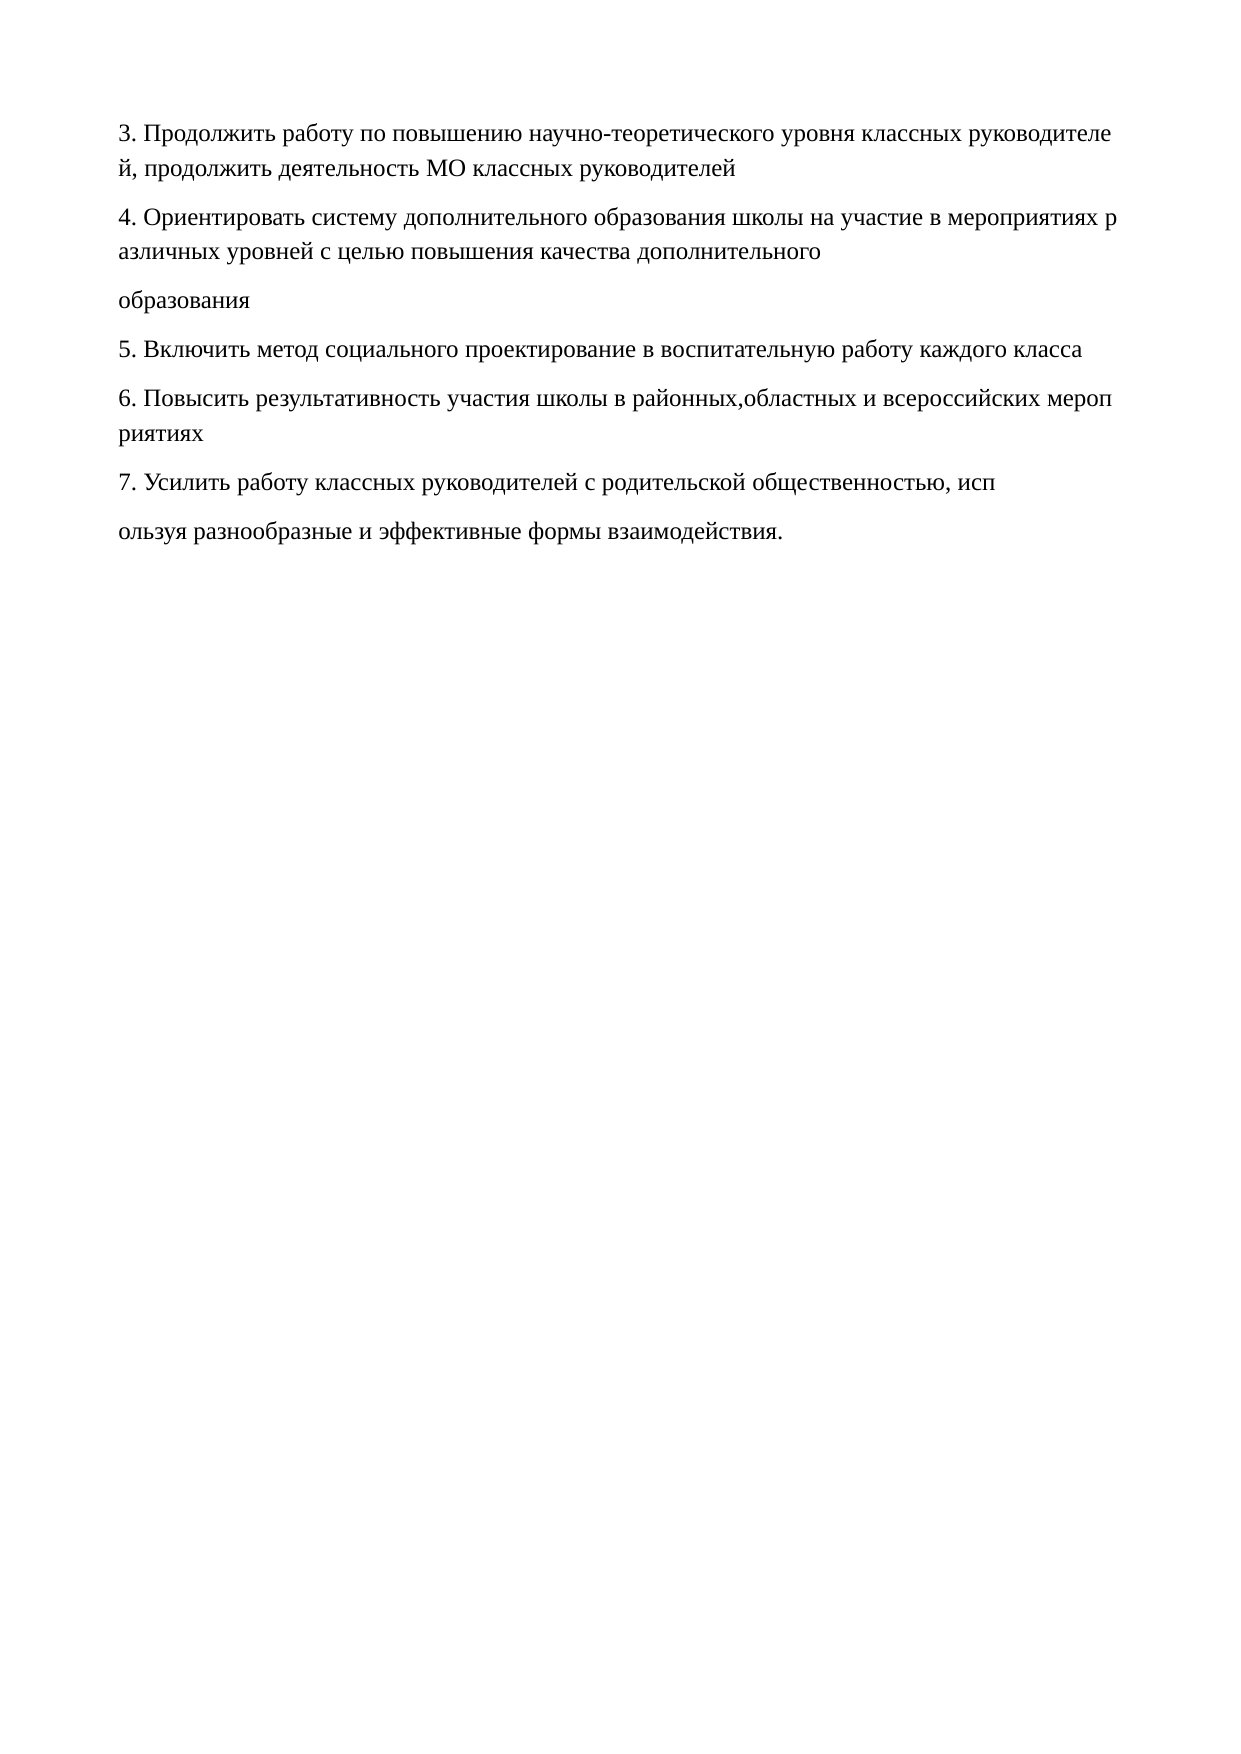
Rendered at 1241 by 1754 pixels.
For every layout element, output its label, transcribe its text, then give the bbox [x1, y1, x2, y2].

text 6. Повысить результативность участия школы в районных,областных и всероссийских мероприятиях [118, 383, 1122, 447]
text 4. Ориентировать систему дополнительного образования школы на участие в мероприятиях различных уровней с целью повышения качества дополнительного [118, 202, 1122, 265]
text 5. Включить метод социального проектирование в воспитательную работу каждого класса [118, 334, 1122, 363]
text ользуя разнообразные и эффективные формы взаимодействия. [118, 516, 1122, 545]
text 3. Продолжить работу по повышению научно-теоретического уровня классных руководителей, продолжить деятельность МО классных руководителей [118, 118, 1122, 181]
text образования [118, 285, 1122, 314]
text 7. Усилить работу классных руководителей с родительской общественностью, исп [118, 467, 1122, 496]
